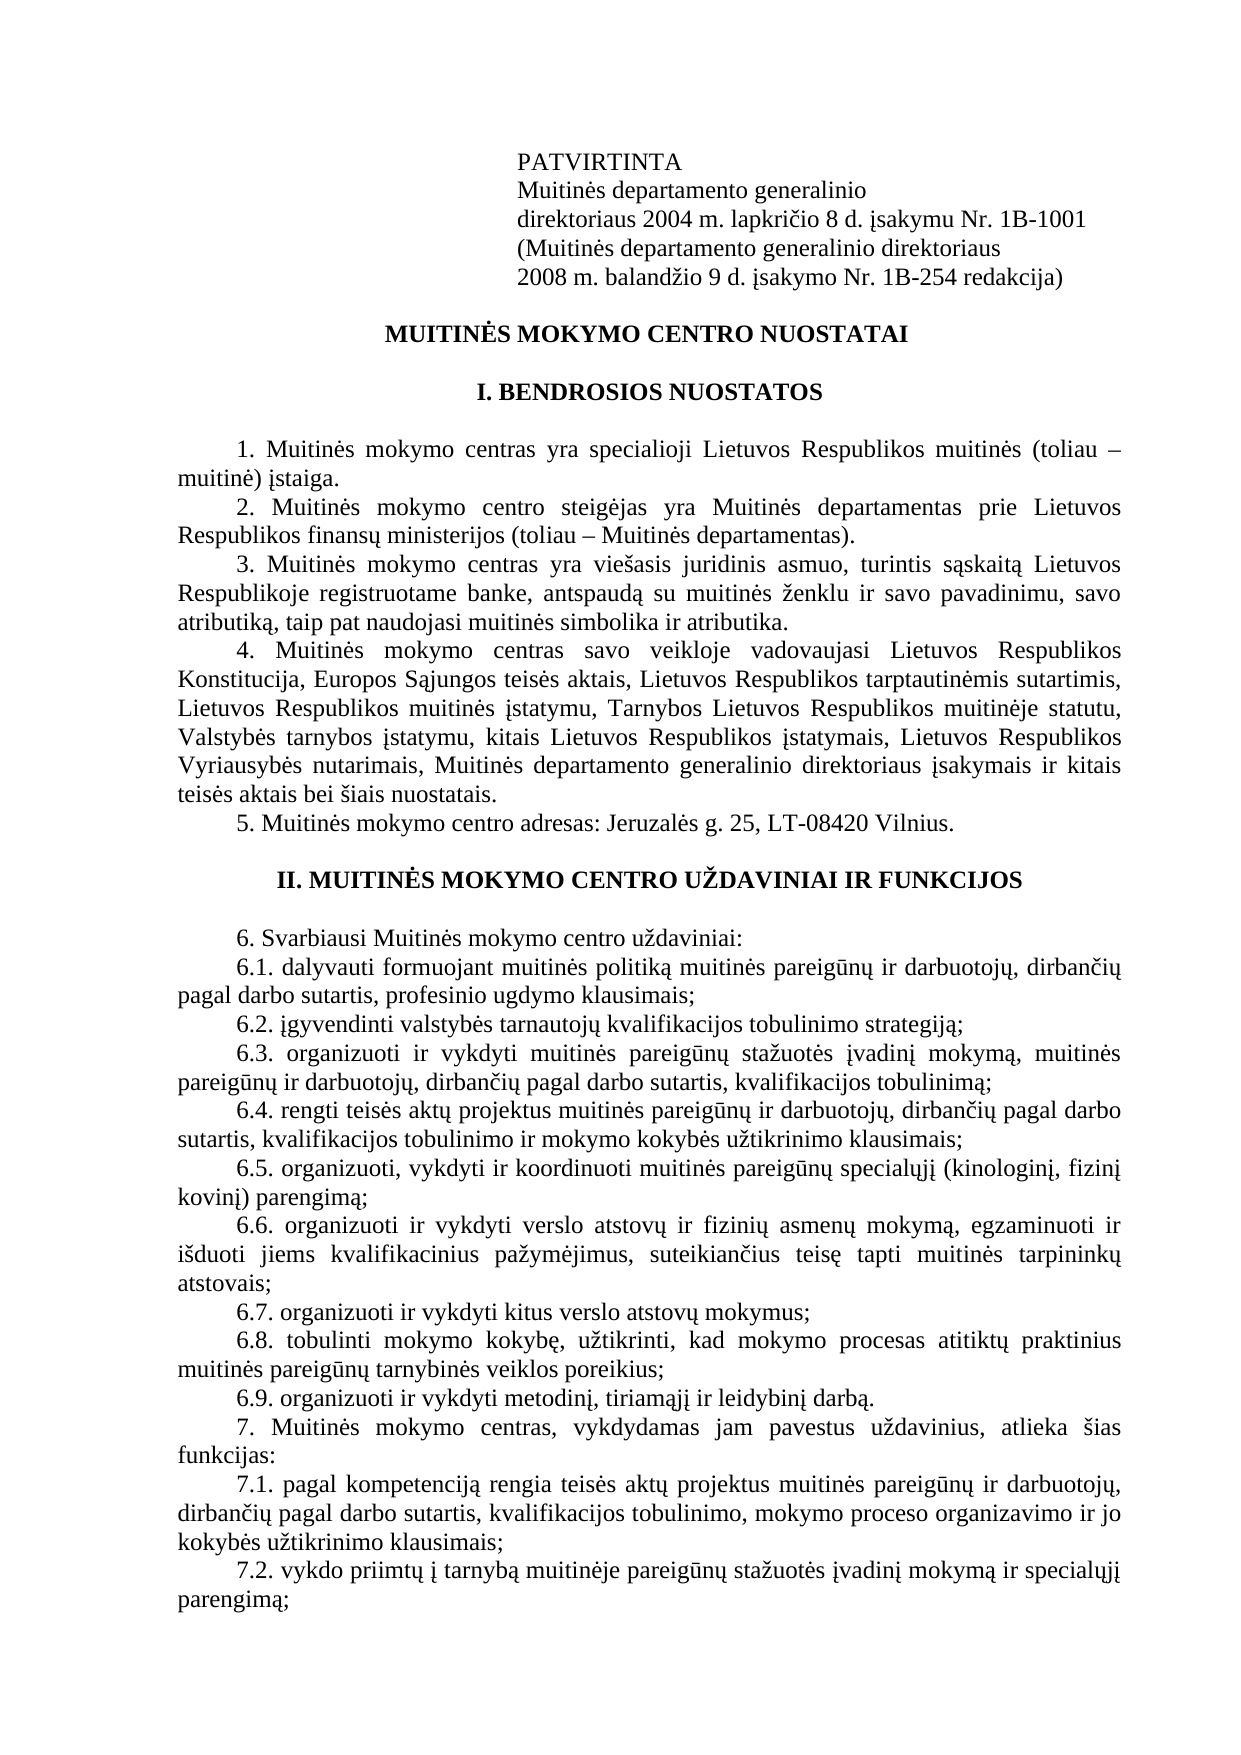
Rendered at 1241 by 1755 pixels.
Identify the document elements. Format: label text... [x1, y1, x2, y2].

text 4. Muitinės mokymo centras savo veikloje vadovaujasi Lietuvos Respublikos Konstitucija, Europos Sąjungos teisės aktais, Lietuvos Respublikos tarptautinėmis sutartimis, Lietuvos Respublikos muitinės įstatymu, Tarnybos Lietuvos Respublikos muitinėje statutu, Valstybės tarnybos įstatymu, kitais Lietuvos Respublikos įstatymais, Lietuvos Respublikos Vyriausybės nutarimais, Muitinės departamento generalinio direktoriaus įsakymais ir kitais teisės aktais bei šiais nuostatais. [177, 636, 1122, 808]
text II. MUITINĖS MOKYMO CENTRO UŽDAVINIAI IR FUNKCIJOS [177, 866, 1122, 894]
text 5. Muitinės mokymo centro adresas: Jeruzalės g. 25, LT-08420 Vilnius. [177, 808, 1122, 837]
text 6.9. organizuoti ir vykdyti metodinį, tiriamąjį ir leidybinį darbą. [177, 1383, 1122, 1412]
text 6.7. organizuoti ir vykdyti kitus verslo atstovų mokymus; [177, 1297, 1122, 1326]
text 1. Muitinės mokymo centras yra specialioji Lietuvos Respublikos muitinės (toliau – muitinė) įstaiga. [177, 434, 1122, 492]
text 6.8. tobulinti mokymo kokybę, užtikrinti, kad mokymo procesas atitiktų praktinius muitinės pareigūnų tarnybinės veiklos poreikius; [177, 1326, 1122, 1383]
text 6.2. įgyvendinti valstybės tarnautojų kvalifikacijos tobulinimo strategiją; [177, 1009, 1122, 1038]
text 6.1. dalyvauti formuojant muitinės politiką muitinės pareigūnų ir darbuotojų, dirbančių pagal darbo sutartis, profesinio ugdymo klausimais; [177, 952, 1122, 1009]
text PATVIRTINTA [517, 147, 1122, 176]
text 3. Muitinės mokymo centras yra viešasis juridinis asmuo, turintis sąskaitą Lietuvos Respublikoje registruotame banke, antspaudą su muitinės ženklu ir savo pavadinimu, savo atributiką, taip pat naudojasi muitinės simbolika ir atributika. [177, 549, 1122, 636]
text MUITINĖS MOKYMO CENTRO NUOSTATAI [177, 319, 1122, 348]
text 2. Muitinės mokymo centro steigėjas yra Muitinės departamentas prie Lietuvos Respublikos finansų ministerijos (toliau – Muitinės departamentas). [177, 492, 1122, 549]
text direktoriaus 2004 m. lapkričio 8 d. įsakymu Nr. 1B-1001 [517, 204, 1122, 233]
text 6.3. organizuoti ir vykdyti muitinės pareigūnų stažuotės įvadinį mokymą, muitinės pareigūnų ir darbuotojų, dirbančių pagal darbo sutartis, kvalifikacijos tobulinimą; [177, 1038, 1122, 1096]
text 7. Muitinės mokymo centras, vykdydamas jam pavestus uždavinius, atlieka šias funkcijas: [177, 1412, 1122, 1469]
text 6. Svarbiausi Muitinės mokymo centro uždaviniai: [177, 923, 1122, 952]
text 6.6. organizuoti ir vykdyti verslo atstovų ir fizinių asmenų mokymą, egzaminuoti ir išduoti jiems kvalifikacinius pažymėjimus, suteikiančius teisę tapti muitinės tarpininkų atstovais; [177, 1211, 1122, 1297]
text Muitinės departamento generalinio [517, 176, 1122, 204]
text 2008 m. balandžio 9 d. įsakymo Nr. 1B-254 redakcija) [517, 262, 1122, 291]
text I. BENDROSIOS NUOSTATOS [177, 377, 1122, 406]
text 7.1. pagal kompetenciją rengia teisės aktų projektus muitinės pareigūnų ir darbuotojų, dirbančių pagal darbo sutartis, kvalifikacijos tobulinimo, mokymo proceso organizavimo ir jo kokybės užtikrinimo klausimais; [177, 1469, 1122, 1556]
text 6.4. rengti teisės aktų projektus muitinės pareigūnų ir darbuotojų, dirbančių pagal darbo sutartis, kvalifikacijos tobulinimo ir mokymo kokybės užtikrinimo klausimais; [177, 1096, 1122, 1153]
text (Muitinės departamento generalinio direktoriaus [517, 233, 1122, 262]
text 7.2. vykdo priimtų į tarnybą muitinėje pareigūnų stažuotės įvadinį mokymą ir specialųjį parengimą; [177, 1556, 1122, 1613]
text 6.5. organizuoti, vykdyti ir koordinuoti muitinės pareigūnų specialųjį (kinologinį, fizinį kovinį) parengimą; [177, 1153, 1122, 1211]
